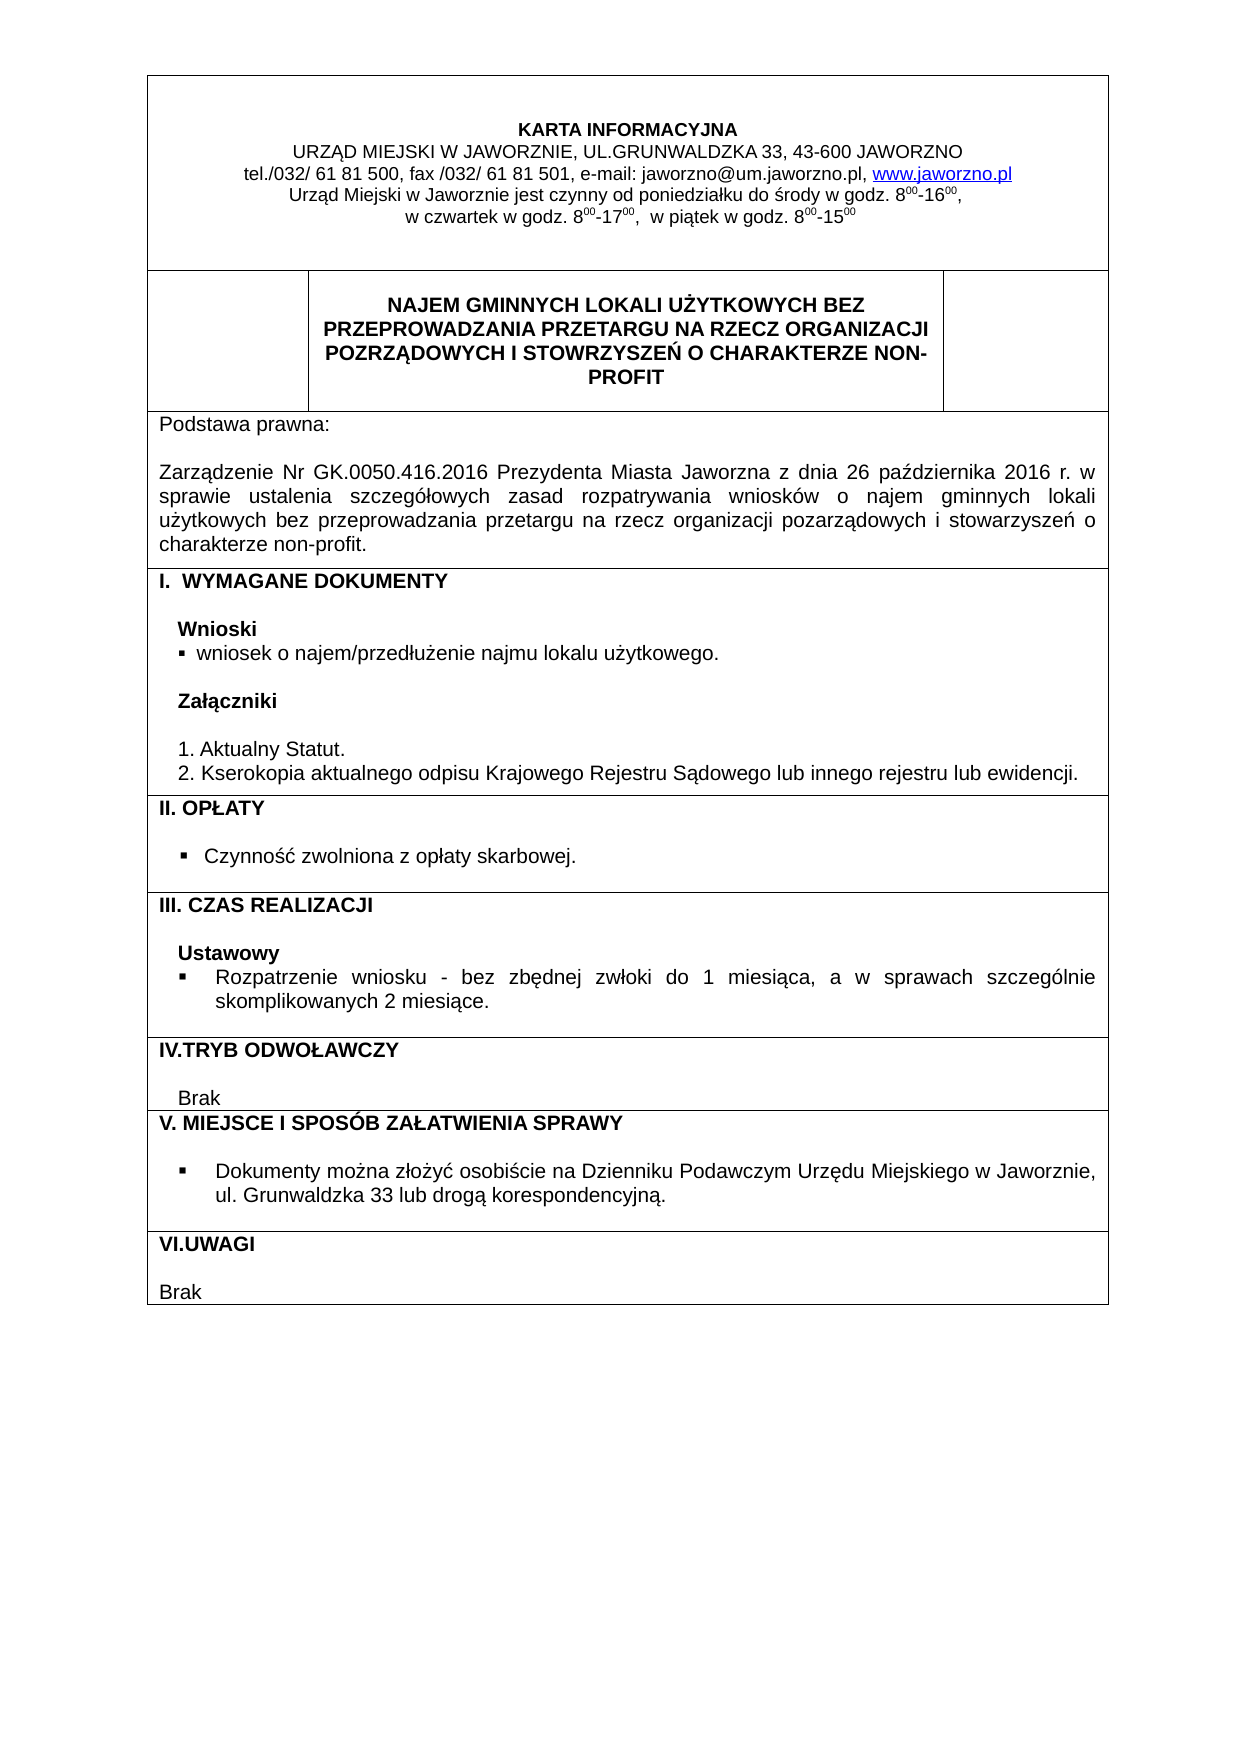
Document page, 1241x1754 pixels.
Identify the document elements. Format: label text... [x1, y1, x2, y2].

table_cell I. WYMAGANE DOKUMENTY Wnioski wniosek o najem/przedłużenie najmu lokalu użytkowego. Załączniki 1. Aktualny Statut. 2. Kserokopia aktualnego odpisu Krajowego Rejestru Sądowego lub innego rejestru lub ewidencji. [148, 569, 1108, 795]
table_cell [944, 271, 1108, 411]
table_cell NAJEM GMINNYCH LOKALI UŻYTKOWYCH BEZ PRZEPROWADZANIA PRZETARGU NA RZECZ ORGANIZACJI POZRZĄDOWYCH I STOWRZYSZEŃ O CHARAKTERZE NON-PROFIT [309, 271, 943, 411]
table_cell V. MIEJSCE I SPOSÓB ZAŁATWIENIA SPRAWY Dokumenty można złożyć osobiście na Dzienniku Podawczym Urzędu Miejskiego w Jaworznie, ul. Grunwaldzka 33 lub drogą korespondencyjną. [148, 1111, 1108, 1231]
table_cell III. CZAS REALIZACJI Ustawowy Rozpatrzenie wniosku - bez zbędnej zwłoki do 1 miesiąca, a w sprawach szczególnie skomplikowanych 2 miesiące. [148, 893, 1108, 1037]
table_cell VI.UWAGI Brak [148, 1232, 1108, 1303]
table_cell IV.TRYB ODWOŁAWCZY Brak [148, 1038, 1108, 1109]
table_cell [148, 271, 308, 411]
table_cell II. OPŁATY Czynność zwolniona z opłaty skarbowej. [148, 796, 1108, 892]
table_cell Podstawa prawna: Zarządzenie Nr GK.0050.416.2016 Prezydenta Miasta Jaworzna z dnia 26 października 2016 r. w sprawie ustalenia szczegółowych zasad rozpatrywania wniosków o najem gminnych lokali użytkowych bez przeprowadzania przetargu na rzecz organizacji pozarządowych i stowarzyszeń o charakterze non-profit. [148, 412, 1108, 568]
table_header KARTA INFORMACYJNA URZĄD MIEJSKI W JAWORZNIE, UL.GRUNWALDZKA 33, 43-600 JAWORZNO tel./032/ 61 81 500, fax /032/ 61 81 501, e-mail: jaworzno@um.jaworzno.pl, www.jaworzno.pl Urząd Miejski w Jaworznie jest czynny od poniedziałku do środy w godz. 800-1600, w czwartek w godz. 800-1700, w piątek w godz. 800-1500 [148, 76, 1108, 270]
